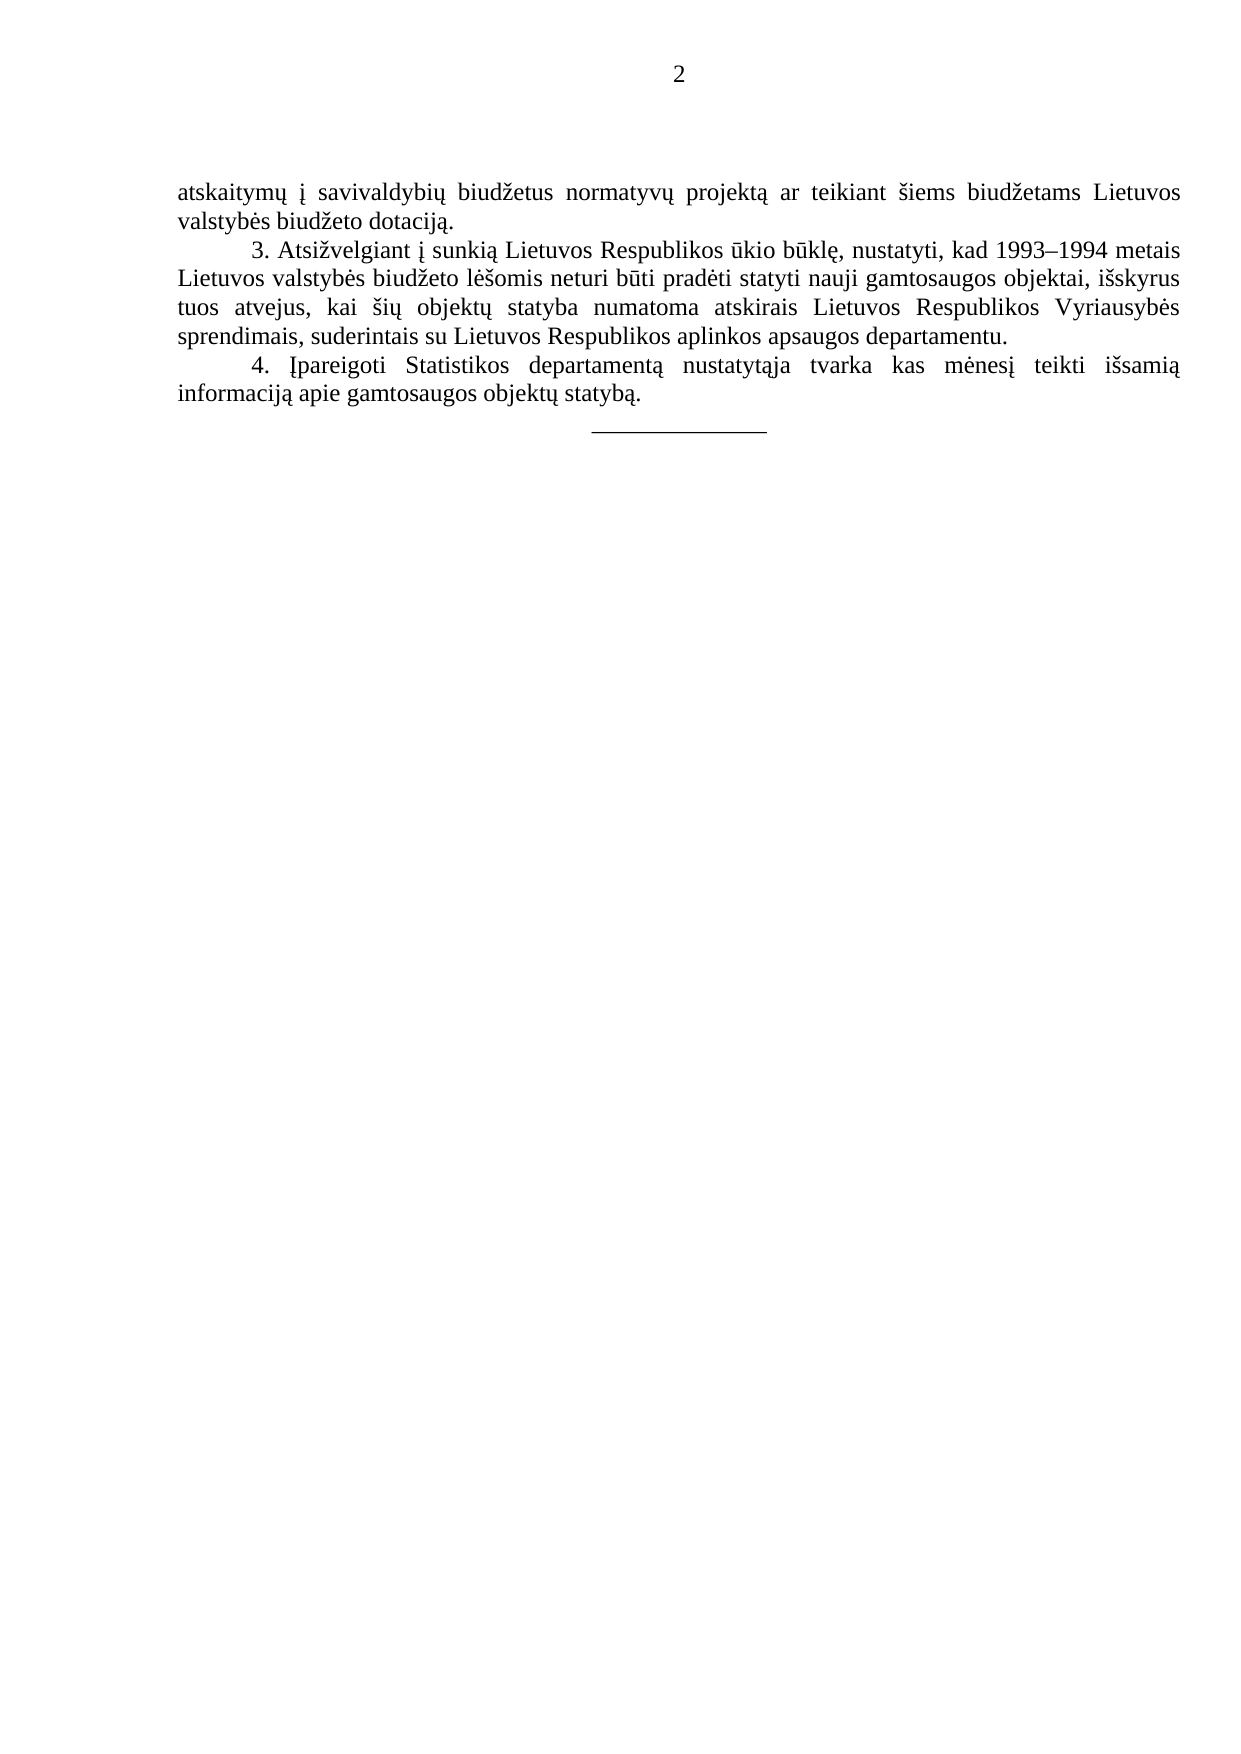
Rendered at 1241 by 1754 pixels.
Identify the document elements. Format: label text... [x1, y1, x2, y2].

text atskaitymų į savivaldybių biudžetus normatyvų projektą ar teikiant šiems biudžetams Lietuvos valstybės biudžeto dotaciją. [177, 177, 1181, 235]
text ______________ [177, 407, 1181, 436]
text 4. Įpareigoti Statistikos departamentą nustatytąja tvarka kas mėnesį teikti išsamią informaciją apie gamtosaugos objektų statybą. [177, 350, 1181, 407]
text 3. Atsižvelgiant į sunkią Lietuvos Respublikos ūkio būklę, nustatyti, kad 1993–1994 metais Lietuvos valstybės biudžeto lėšomis neturi būti pradėti statyti nauji gamtosaugos objektai, išskyrus tuos atvejus, kai šių objektų statyba numatoma atskirais Lietuvos Respublikos Vyriausybės sprendimais, suderintais su Lietuvos Respublikos aplinkos apsaugos departamentu. [177, 235, 1181, 350]
